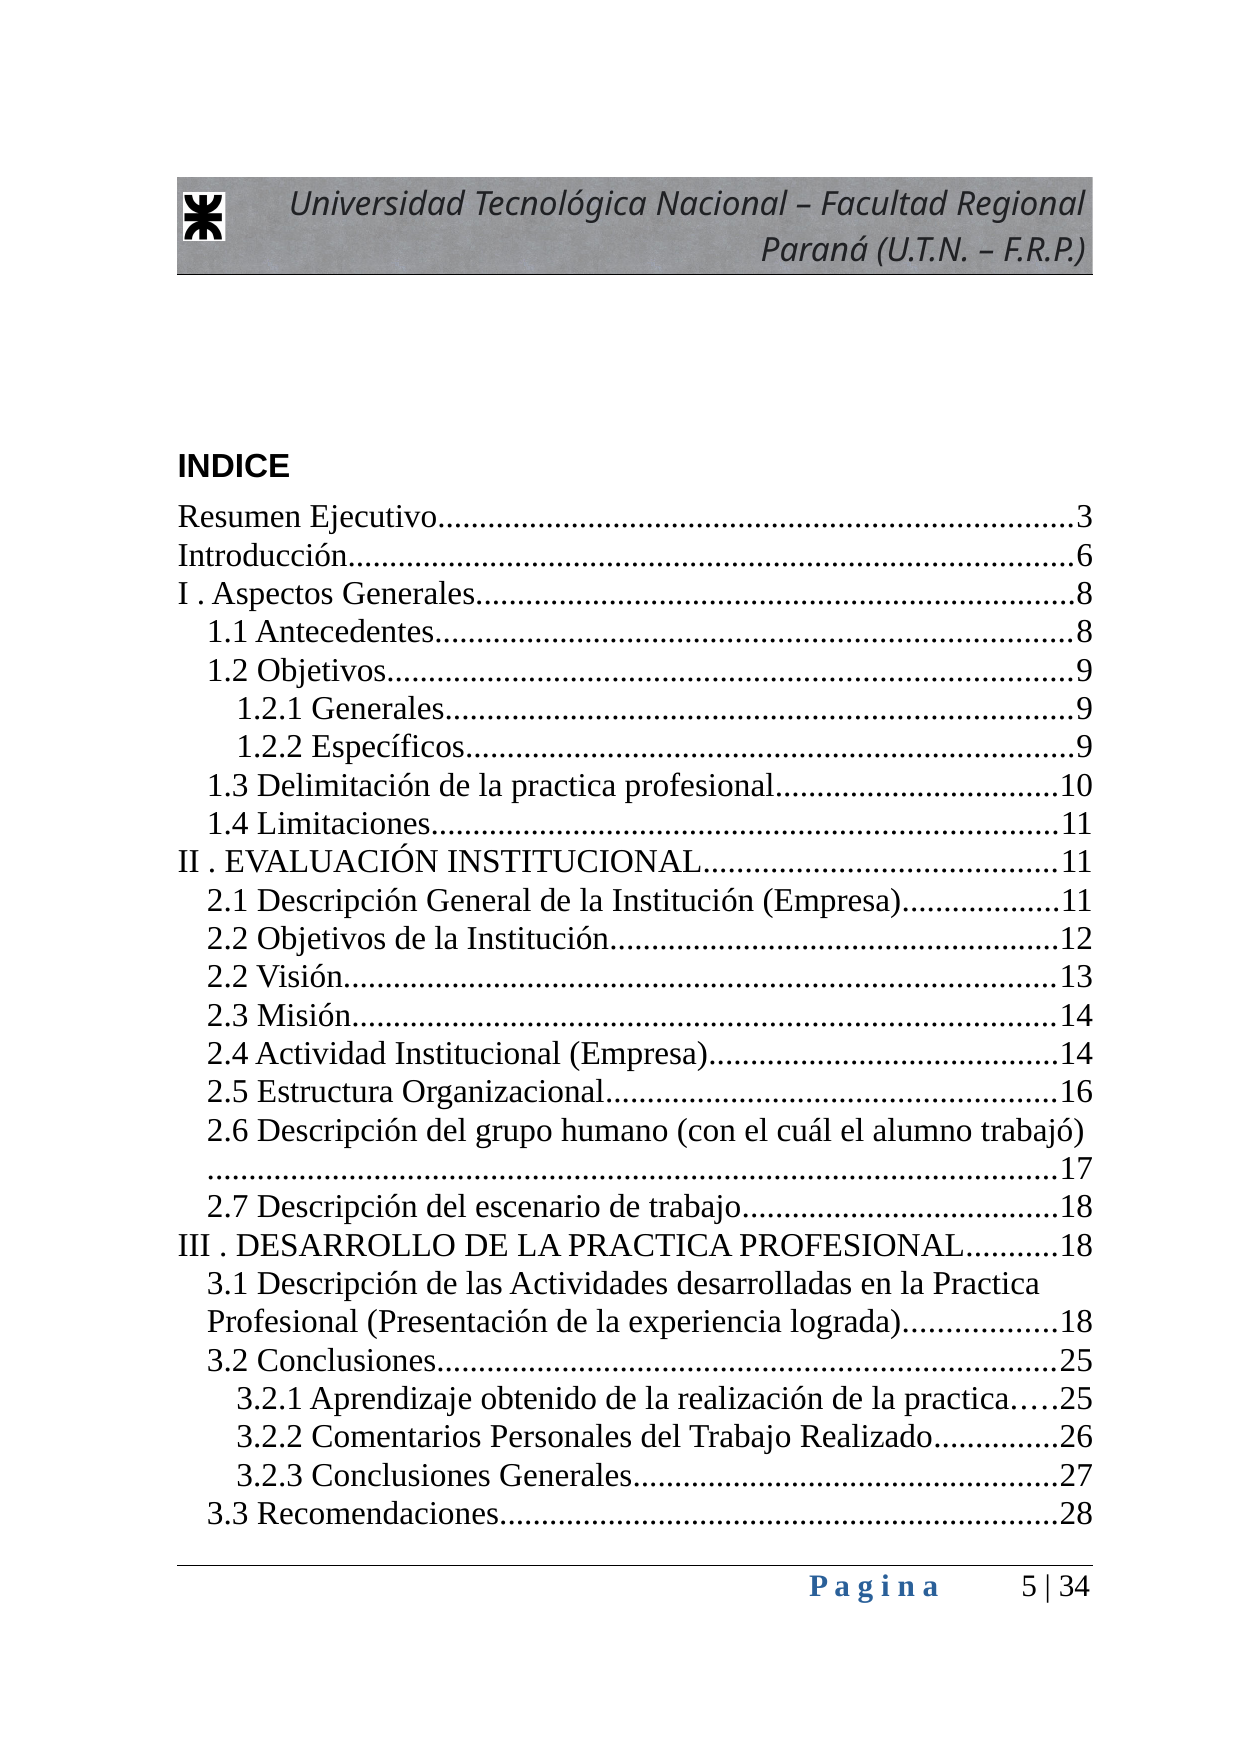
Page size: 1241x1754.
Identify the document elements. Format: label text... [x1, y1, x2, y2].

text 2.5 Estructura Organizacional 16 [207, 1072, 1093, 1110]
text 2.2 Visión 13 [207, 957, 1093, 995]
text I . Aspectos Generales 8 [177, 573, 1093, 612]
text 3.2 Conclusiones 25 [207, 1340, 1093, 1378]
text 2.2 Objetivos de la Institución 12 [207, 918, 1093, 957]
text Resumen Ejecutivo 3 [177, 497, 1093, 535]
text III . DESARROLLO DE LA PRACTICA PROFESIONAL 18 [177, 1225, 1093, 1263]
text 2.3 Misión 14 [207, 995, 1093, 1033]
text 1.1 Antecedentes 8 [207, 612, 1093, 650]
text 3.1 Descripción de las Actividades desarrolladas en la Practica Profesional (Presentación de la experiencia lograda) 18 [207, 1263, 1093, 1340]
text 3.2.1 Aprendizaje obtenido de la realización de la practica 25 [236, 1378, 1093, 1417]
text 2.7 Descripción del escenario de trabajo 18 [207, 1187, 1093, 1225]
subtitle INDICE [177, 446, 1093, 484]
text Introducción 6 [177, 535, 1093, 573]
text 1.3 Delimitación de la practica profesional 10 [207, 765, 1093, 803]
text 2.4 Actividad Institucional (Empresa) 14 [207, 1033, 1093, 1072]
text 1.2.2 Específicos 9 [236, 727, 1093, 765]
text II . EVALUACIÓN INSTITUCIONAL 11 [177, 842, 1093, 880]
text 1.2.1 Generales 9 [236, 688, 1093, 727]
text 2.1 Descripción General de la Institución (Empresa) 11 [207, 880, 1093, 918]
picture [177, 177, 1093, 274]
text 3.3 Recomendaciones 28 [207, 1493, 1093, 1532]
text 3.2.2 Comentarios Personales del Trabajo Realizado 26 [236, 1417, 1093, 1455]
text 1.4 Limitaciones 11 [207, 803, 1093, 842]
text 1.2 Objetivos 9 [207, 650, 1093, 688]
text 3.2.3 Conclusiones Generales 27 [236, 1455, 1093, 1493]
text 2.6 Descripción del grupo humano (con el cuál el alumno trabajó) 17 [207, 1110, 1093, 1187]
